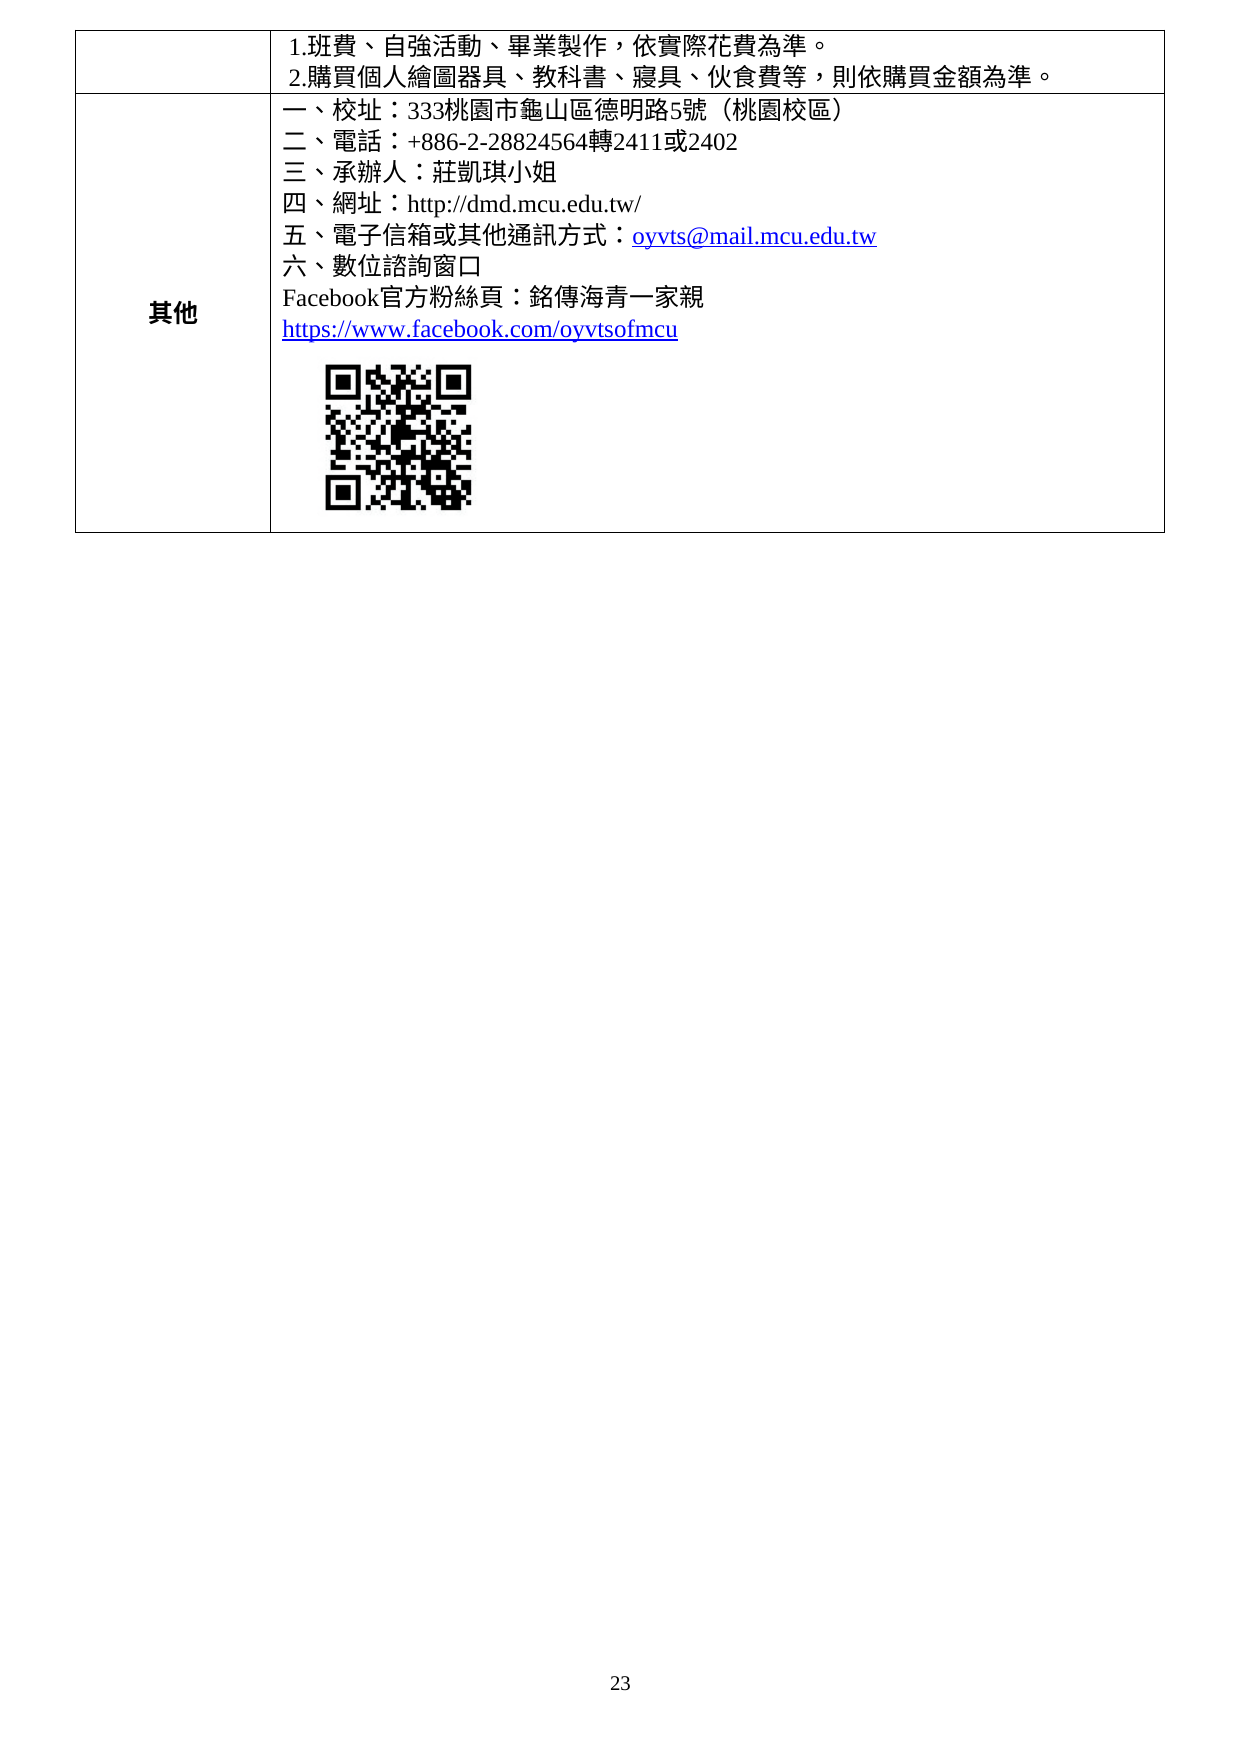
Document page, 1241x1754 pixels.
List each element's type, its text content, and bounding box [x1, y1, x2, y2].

picture [317, 356, 480, 519]
table_cell [76, 31, 270, 93]
table_cell 一、校址：333桃園市龜山區德明路5號（桃園校區） 二、電話：+886-2-28824564轉2411或2402 三、承辦人：莊凱琪小姐 四、網址：http://dmd.mcu.edu.tw/ 五、電子信箱或其他通訊方式：oyvts@mail.mcu.edu.tw 六、數位諮詢窗口 Facebook官方粉絲頁：銘傳海青一家親 https://www.facebook.com/oyvtsofmcu [271, 94, 1164, 532]
table_cell 1.班費、自強活動、畢業製作，依實際花費為準。 2.購買個人繪圖器具、教科書、寢具、伙食費等，則依購買金額為準。 [271, 31, 1164, 93]
table_cell 其他 [76, 94, 270, 532]
